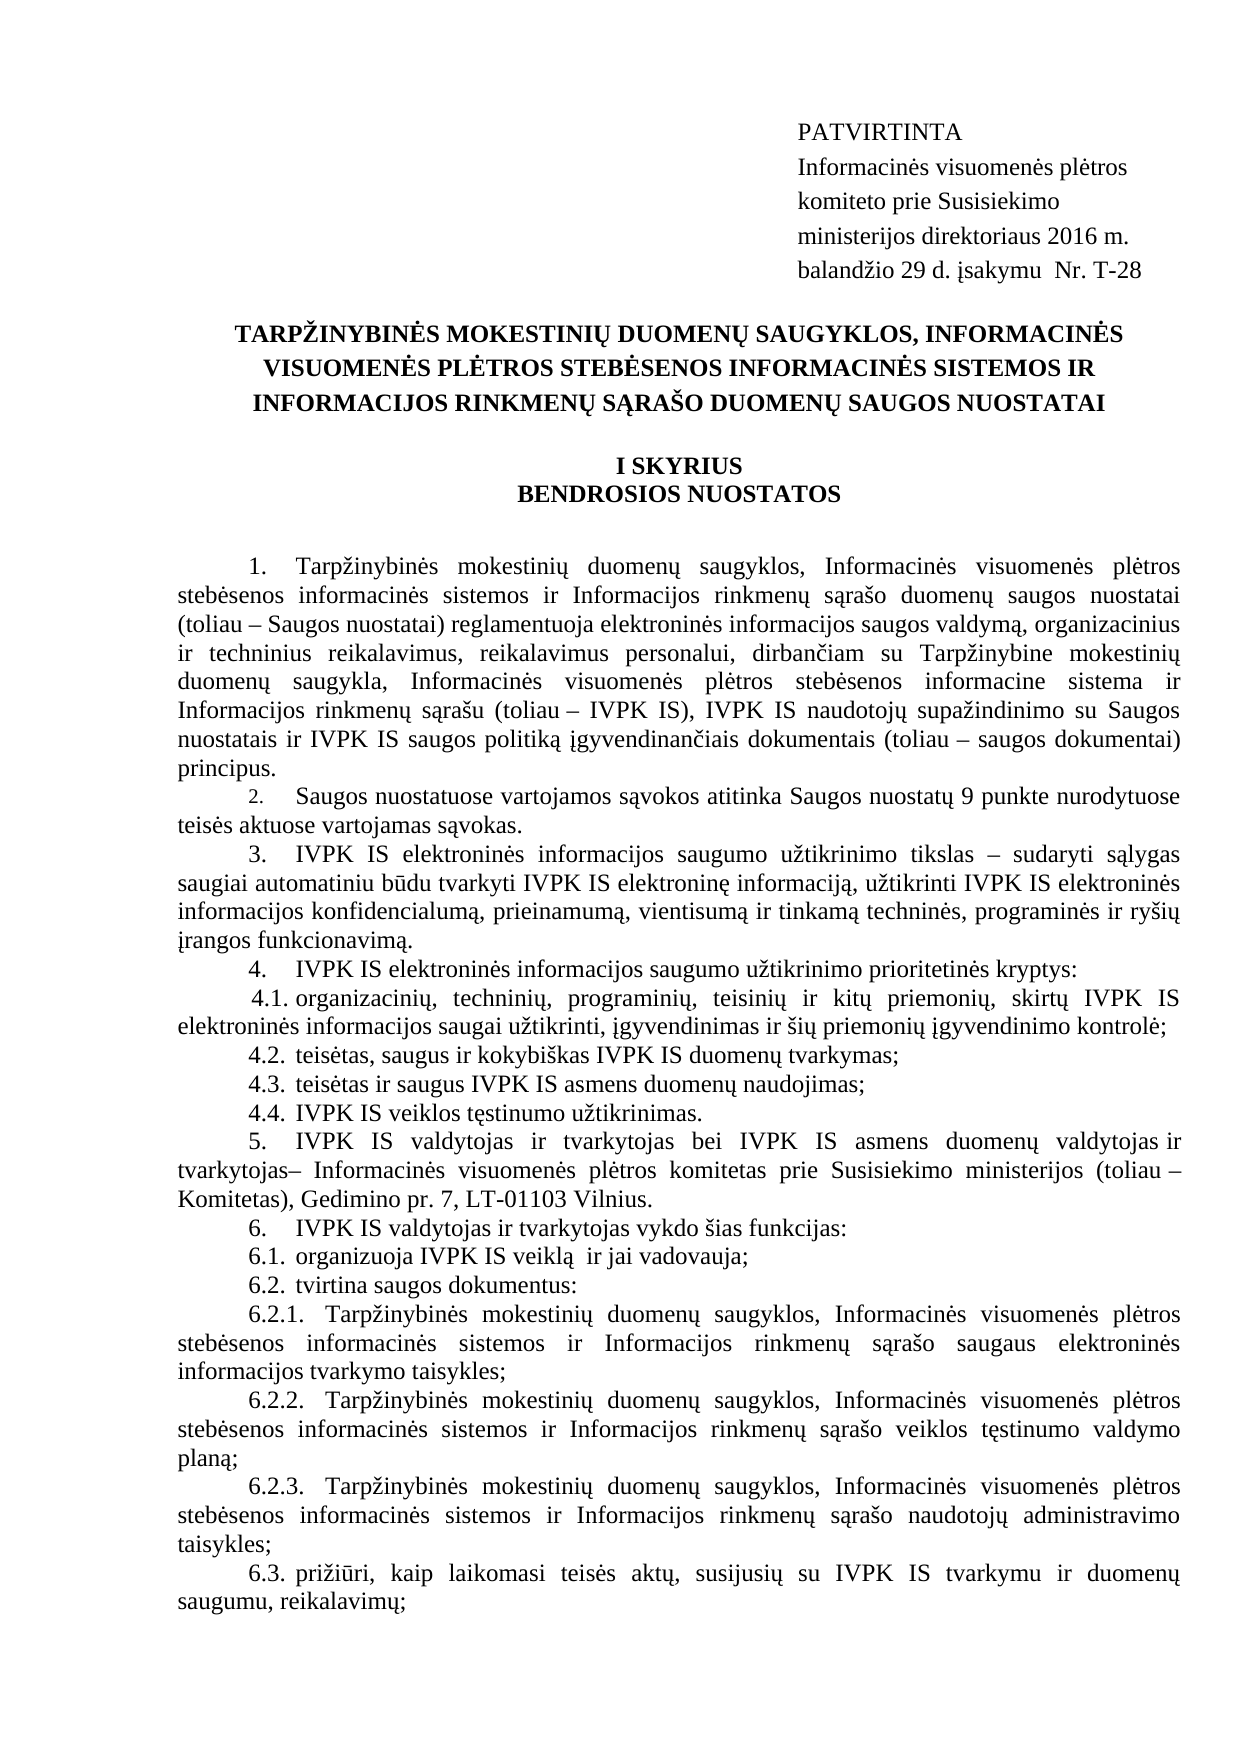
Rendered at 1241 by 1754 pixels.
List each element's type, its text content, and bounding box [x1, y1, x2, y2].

text 1. Tarpžinybinės mokestinių duomenų saugyklos, Informacinės visuomenės plėtros stebėsenos informacinės sistemos ir Informacijos rinkmenų sąrašo duomenų saugos nuostatai (toliau – Saugos nuostatai) reglamentuoja elektroninės informacijos saugos valdymą, organizacinius ir techninius reikalavimus, reikalavimus personalui, dirbančiam su Tarpžinybine mokestinių duomenų saugykla, Informacinės visuomenės plėtros stebėsenos informacine sistema ir Informacijos rinkmenų sąrašu (toliau – IVPK IS), IVPK IS naudotojų supažindinimo su Saugos nuostatais ir IVPK IS saugos politiką įgyvendinančiais dokumentais (toliau – saugos dokumentai) principus. [177, 551, 1181, 781]
text 4.3. teisėtas ir saugus IVPK IS asmens duomenų naudojimas; [177, 1069, 1181, 1098]
text 6.1. organizuoja IVPK IS veiklą ir jai vadovauja; [177, 1241, 1181, 1270]
text 6.2.3. Tarpžinybinės mokestinių duomenų saugyklos, Informacinės visuomenės plėtros stebėsenos informacinės sistemos ir Informacijos rinkmenų sąrašo naudotojų administravimo taisykles; [177, 1471, 1181, 1558]
text 6.2.2. Tarpžinybinės mokestinių duomenų saugyklos, Informacinės visuomenės plėtros stebėsenos informacinės sistemos ir Informacijos rinkmenų sąrašo veiklos tęstinumo valdymo planą; [177, 1385, 1181, 1471]
text 6. IVPK IS valdytojas ir tvarkytojas vykdo šias funkcijas: [177, 1213, 1181, 1241]
text 6.3. prižiūri, kaip laikomasi teisės aktų, susijusių su IVPK IS tvarkymu ir duomenų saugumu, reikalavimų; [177, 1558, 1181, 1615]
text 3. IVPK IS elektroninės informacijos saugumo užtikrinimo tikslas – sudaryti sąlygas saugiai automatiniu būdu tvarkyti IVPK IS elektroninę informaciją, užtikrinti IVPK IS elektroninės informacijos konfidencialumą, prieinamumą, vientisumą ir tinkamą techninės, programinės ir ryšių įrangos funkcionavimą. [177, 839, 1181, 954]
text 4.1. organizacinių, techninių, programinių, teisinių ir kitų priemonių, skirtų IVPK IS elektroninės informacijos saugai užtikrinti, įgyvendinimas ir šių priemonių įgyvendinimo kontrolė; [177, 983, 1181, 1040]
text 4.2. teisėtas, saugus ir kokybiškas IVPK IS duomenų tvarkymas; [177, 1040, 1181, 1069]
text Tarpžinybinės mokestinių duomenų saugyklos, Informacinės visuomenės plėtros stebėsenos informacinės sistemos ir Informacijos rinkmenų sąrašo DUOMENŲ SAUGOS NUOSTATAI [177, 319, 1181, 416]
text 5. IVPK IS valdytojas ir tvarkytojas bei IVPK IS asmens duomenų valdytojas ir tvarkytojas– Informacinės visuomenės plėtros komitetas prie Susisiekimo ministerijos (toliau – Komitetas), Gedimino pr. 7, LT-01103 Vilnius. [177, 1126, 1181, 1213]
text Informacinės visuomenės plėtros komiteto prie Susisiekimo ministerijos direktoriaus 2016 m. balandžio 29 d. įsakymu Nr. T-28 [797, 152, 1181, 284]
text I Skyrius bendrosios nuostatos [177, 451, 1181, 508]
text PATVIRTINTA [797, 117, 1181, 146]
text 2. Saugos nuostatuose vartojamos sąvokos atitinka Saugos nuostatų 9 punkte nurodytuose teisės aktuose vartojamas sąvokas. [177, 781, 1181, 839]
text 4. IVPK IS elektroninės informacijos saugumo užtikrinimo prioritetinės kryptys: [177, 954, 1181, 983]
text 6.2. tvirtina saugos dokumentus: [177, 1270, 1181, 1299]
text 6.2.1. Tarpžinybinės mokestinių duomenų saugyklos, Informacinės visuomenės plėtros stebėsenos informacinės sistemos ir Informacijos rinkmenų sąrašo saugaus elektroninės informacijos tvarkymo taisykles; [177, 1299, 1181, 1385]
text 4.4. IVPK IS veiklos tęstinumo užtikrinimas. [177, 1098, 1181, 1126]
